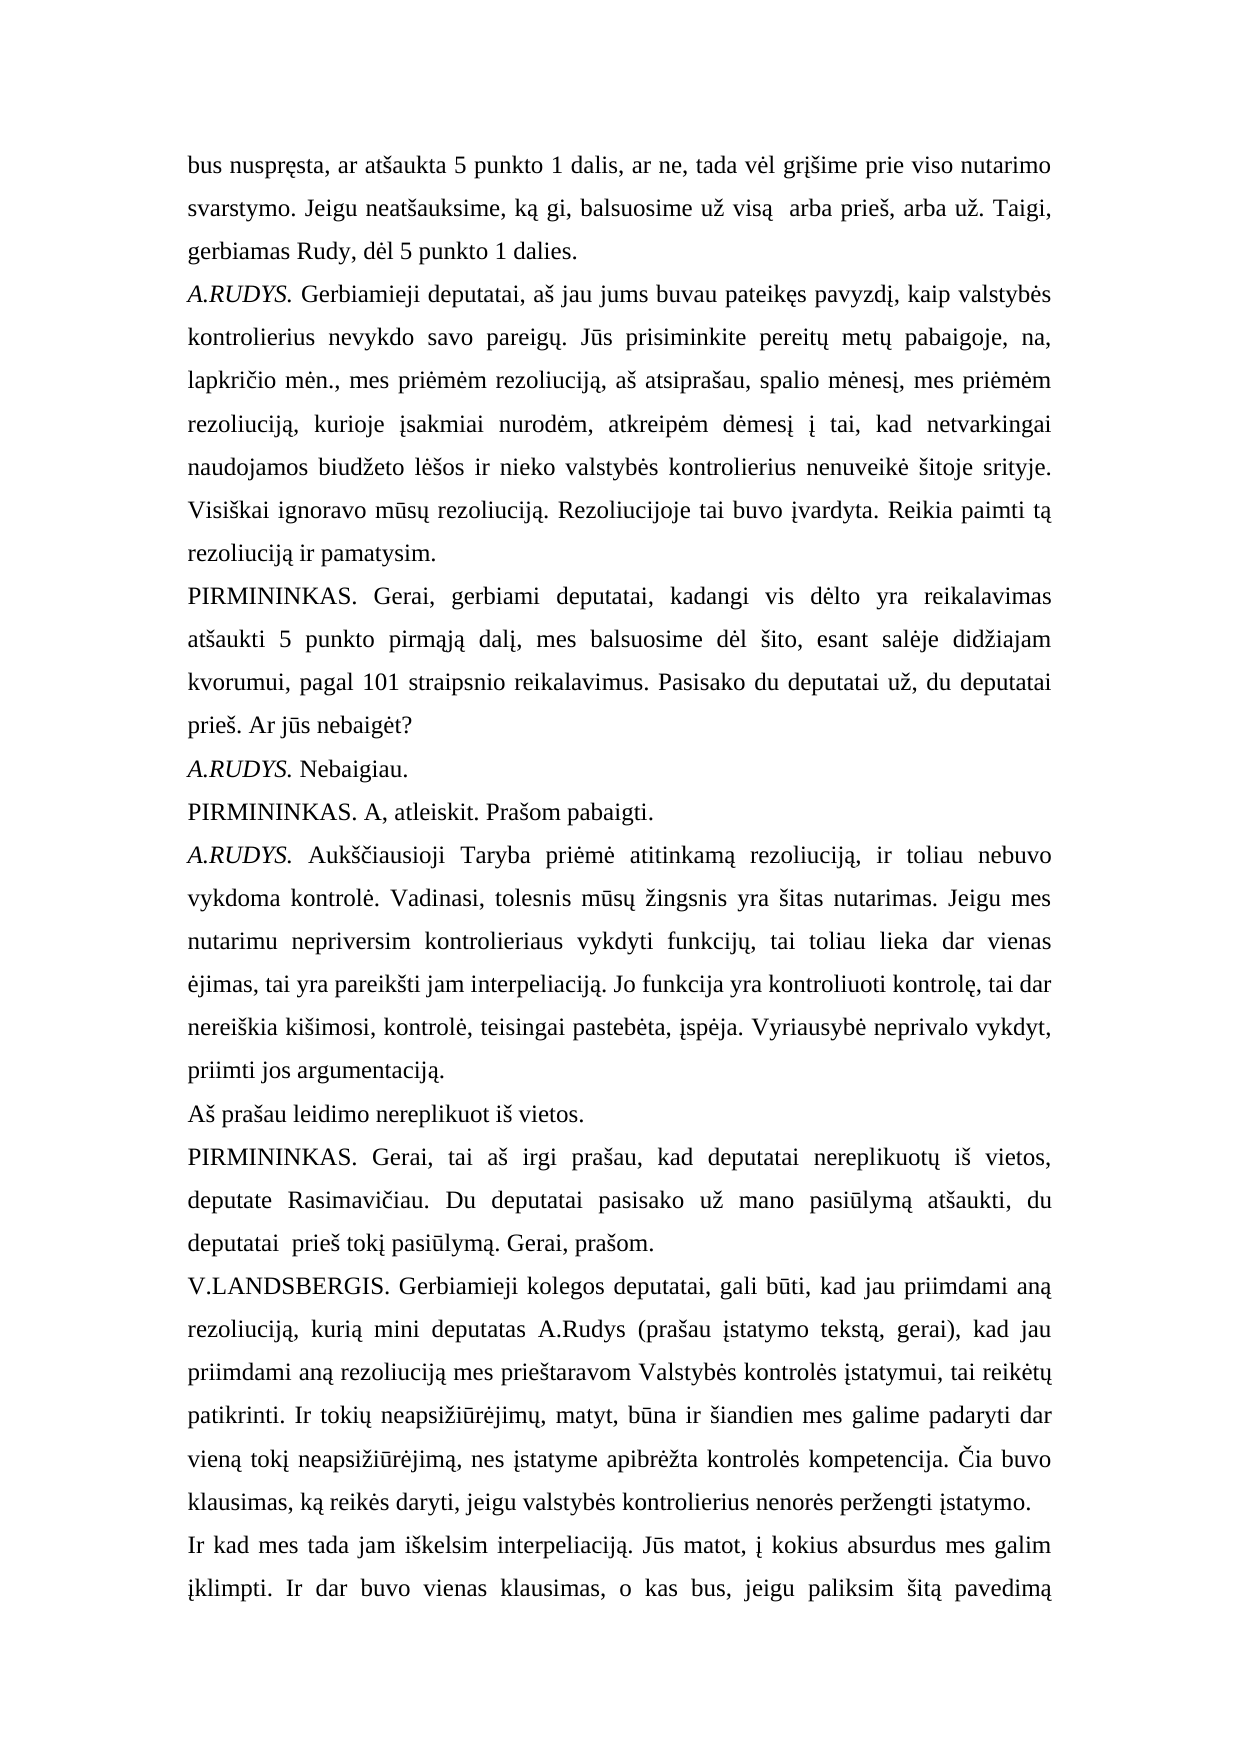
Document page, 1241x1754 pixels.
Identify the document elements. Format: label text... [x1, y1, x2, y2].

text bus nuspręsta, ar atšaukta 5 punkto 1 dalis, ar ne, tada vėl grįšime prie viso nutarimo svarstymo. Jeigu neatšauksime, ką gi, balsuosime už visą arba prieš, arba už. Taigi, gerbiamas Rudy, dėl 5 punkto 1 dalies. [187, 150, 1053, 265]
text Ir kad mes tada jam iškelsim interpeliaciją. Jūs matot, į kokius absurdus mes galim įklimpti. Ir dar buvo vienas klausimas, o kas bus, jeigu paliksim šitą pavedimą [187, 1530, 1053, 1602]
text PIRMININKAS. Gerai, gerbiami deputatai, kadangi vis dėlto yra reikalavimas atšaukti 5 punkto pirmąją dalį, mes balsuosime dėl šito, esant salėje didžiajam kvorumui, pagal 101 straipsnio reikalavimus. Pasisako du deputatai už, du deputatai prieš. Ar jūs nebaigėt? [187, 581, 1053, 739]
text A.RUDYS. Aukščiausioji Taryba priėmė atitinkamą rezoliuciją, ir toliau nebuvo vykdoma kontrolė. Vadinasi, tolesnis mūsų žingsnis yra šitas nutarimas. Jeigu mes nutarimu nepriversim kontrolieriaus vykdyti funkcijų, tai toliau lieka dar vienas ėjimas, tai yra pareikšti jam interpeliaciją. Jo funkcija yra kontroliuoti kontrolę, tai dar nereiškia kišimosi, kontrolė, teisingai pastebėta, įspėja. Vyriausybė neprivalo vykdyt, priimti jos argumentaciją. [187, 840, 1053, 1084]
text PIRMININKAS. Gerai, tai aš irgi prašau, kad deputatai nereplikuotų iš vietos, deputate Rasimavičiau. Du deputatai pasisako už mano pasiūlymą atšaukti, du deputatai prieš tokį pasiūlymą. Gerai, prašom. [187, 1142, 1053, 1257]
text Aš prašau leidimo nereplikuot iš vietos. [187, 1099, 1053, 1127]
text V.LANDSBERGIS. Gerbiamieji kolegos deputatai, gali būti, kad jau priimdami aną rezoliuciją, kurią mini deputatas A.Rudys (prašau įstatymo tekstą, gerai), kad jau priimdami aną rezoliuciją mes prieštaravom Valstybės kontrolės įstatymui, tai reikėtų patikrinti. Ir tokių neapsižiūrėjimų, matyt, būna ir šiandien mes galime padaryti dar vieną tokį neapsižiūrėjimą, nes įstatyme apibrėžta kontrolės kompetencija. Čia buvo klausimas, ką reikės daryti, jeigu valstybės kontrolierius nenorės peržengti įstatymo. [187, 1271, 1053, 1516]
text PIRMININKAS. A, atleiskit. Prašom pabaigti. [187, 797, 1053, 826]
text A.RUDYS. Gerbiamieji deputatai, aš jau jums buvau pateikęs pavyzdį, kaip valstybės kontrolierius nevykdo savo pareigų. Jūs prisiminkite pereitų metų pabaigoje, na, lapkričio mėn., mes priėmėm rezoliuciją, aš atsiprašau, spalio mėnesį, mes priėmėm rezoliuciją, kurioje įsakmiai nurodėm, atkreipėm dėmesį į tai, kad netvarkingai naudojamos biudžeto lėšos ir nieko valstybės kontrolierius nenuveikė šitoje srityje. Visiškai ignoravo mūsų rezoliuciją. Rezoliucijoje tai buvo įvardyta. Reikia paimti tą rezoliuciją ir pamatysim. [187, 279, 1053, 567]
text A.RUDYS. Nebaigiau. [187, 754, 1053, 782]
